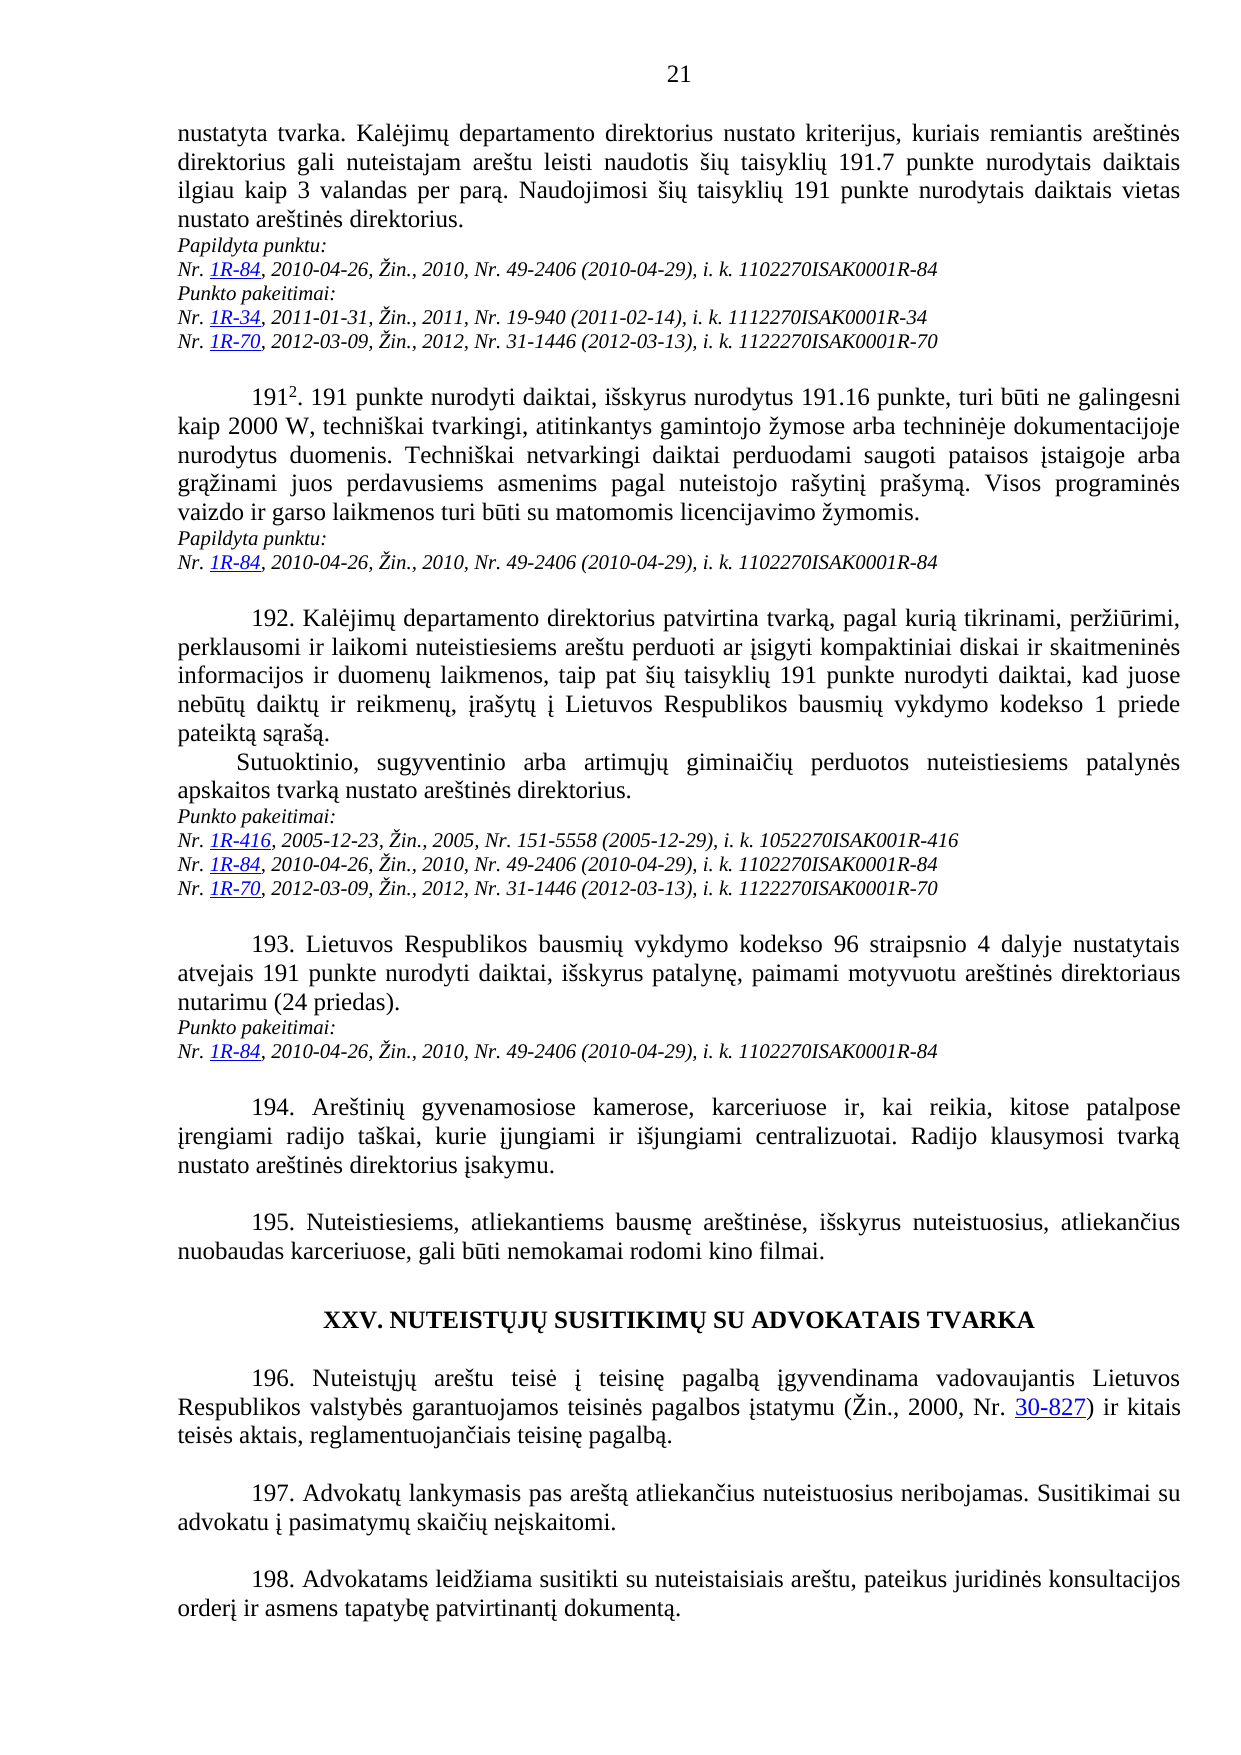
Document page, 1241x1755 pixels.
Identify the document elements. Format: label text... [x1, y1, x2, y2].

text Papildyta punktu: [177, 526, 1181, 550]
text Papildyta punktu: [177, 233, 1181, 257]
text Nr. 1R-34, 2011-01-31, Žin., 2011, Nr. 19-940 (2011-02-14), i. k. 1112270ISAK0001R-34 [177, 305, 1181, 329]
text Nr. 1R-84, 2010-04-26, Žin., 2010, Nr. 49-2406 (2010-04-29), i. k. 1102270ISAK0001R-84 [177, 550, 1181, 574]
text 195. Nuteistiesiems, atliekantiems bausmę areštinėse, išskyrus nuteistuosius, atliekančius nuobaudas karceriuose, gali būti nemokamai rodomi kino filmai. [177, 1207, 1181, 1265]
text Nr. 1R-84, 2010-04-26, Žin., 2010, Nr. 49-2406 (2010-04-29), i. k. 1102270ISAK0001R-84 [177, 1039, 1181, 1063]
text Nr. 1R-84, 2010-04-26, Žin., 2010, Nr. 49-2406 (2010-04-29), i. k. 1102270ISAK0001R-84 [177, 257, 1181, 281]
text 193. Lietuvos Respublikos bausmių vykdymo kodekso 96 straipsnio 4 dalyje nustatytais atvejais 191 punkte nurodyti daiktai, išskyrus patalynę, paimami motyvuotu areštinės direktoriaus nutarimu (24 priedas). [177, 929, 1181, 1015]
text Punkto pakeitimai: [177, 1015, 1181, 1039]
text nustatyta tvarka. Kalėjimų departamento direktorius nustato kriterijus, kuriais remiantis areštinės direktorius gali nuteistajam areštu leisti naudotis šių taisyklių 191.7 punkte nurodytais daiktais ilgiau kaip 3 valandas per parą. Naudojimosi šių taisyklių 191 punkte nurodytais daiktais vietas nustato areštinės direktorius. [177, 118, 1181, 233]
text 197. Advokatų lankymasis pas areštą atliekančius nuteistuosius neribojamas. Susitikimai su advokatu į pasimatymų skaičių neįskaitomi. [177, 1478, 1181, 1535]
text Nr. 1R-84, 2010-04-26, Žin., 2010, Nr. 49-2406 (2010-04-29), i. k. 1102270ISAK0001R-84 [177, 852, 1181, 876]
text Punkto pakeitimai: [177, 804, 1181, 828]
text Punkto pakeitimai: [177, 281, 1181, 305]
text Sutuoktinio, sugyventinio arba artimųjų giminaičių perduotos nuteistiesiems patalynės apskaitos tvarką nustato areštinės direktorius. [177, 747, 1181, 804]
text 198. Advokatams leidžiama susitikti su nuteistaisiais areštu, pateikus juridinės konsultacijos orderį ir asmens tapatybę patvirtinantį dokumentą. [177, 1564, 1181, 1622]
text 194. Areštinių gyvenamosiose kamerose, karceriuose ir, kai reikia, kitose patalpose įrengiami radijo taškai, kurie įjungiami ir išjungiami centralizuotai. Radijo klausymosi tvarką nustato areštinės direktorius įsakymu. [177, 1092, 1181, 1178]
text 1912. 191 punkte nurodyti daiktai, išskyrus nurodytus 191.16 punkte, turi būti ne galingesni kaip 2000 W, techniškai tvarkingi, atitinkantys gamintojo žymose arba techninėje dokumentacijoje nurodytus duomenis. Techniškai netvarkingi daiktai perduodami saugoti pataisos įstaigoje arba grąžinami juos perdavusiems asmenims pagal nuteistojo rašytinį prašymą. Visos programinės vaizdo ir garso laikmenos turi būti su matomomis licencijavimo žymomis. [177, 382, 1181, 526]
text 196. Nuteistųjų areštu teisė į teisinę pagalbą įgyvendinama vadovaujantis Lietuvos Respublikos valstybės garantuojamos teisinės pagalbos įstatymu (Žin., 2000, Nr. 30-827) ir kitais teisės aktais, reglamentuojančiais teisinę pagalbą. [177, 1363, 1181, 1449]
text XXV. NUTEISTŲJŲ SUSITIKIMŲ SU ADVOKATAIS TVARKA [177, 1305, 1181, 1334]
text 192. Kalėjimų departamento direktorius patvirtina tvarką, pagal kurią tikrinami, peržiūrimi, perklausomi ir laikomi nuteistiesiems areštu perduoti ar įsigyti kompaktiniai diskai ir skaitmeninės informacijos ir duomenų laikmenos, taip pat šių taisyklių 191 punkte nurodyti daiktai, kad juose nebūtų daiktų ir reikmenų, įrašytų į Lietuvos Respublikos bausmių vykdymo kodekso 1 priede pateiktą sąrašą. [177, 603, 1181, 747]
text Nr. 1R-70, 2012-03-09, Žin., 2012, Nr. 31-1446 (2012-03-13), i. k. 1122270ISAK0001R-70 [177, 329, 1181, 353]
text Nr. 1R-70, 2012-03-09, Žin., 2012, Nr. 31-1446 (2012-03-13), i. k. 1122270ISAK0001R-70 [177, 876, 1181, 900]
text Nr. 1R-416, 2005-12-23, Žin., 2005, Nr. 151-5558 (2005-12-29), i. k. 1052270ISAK001R-416 [177, 828, 1181, 852]
